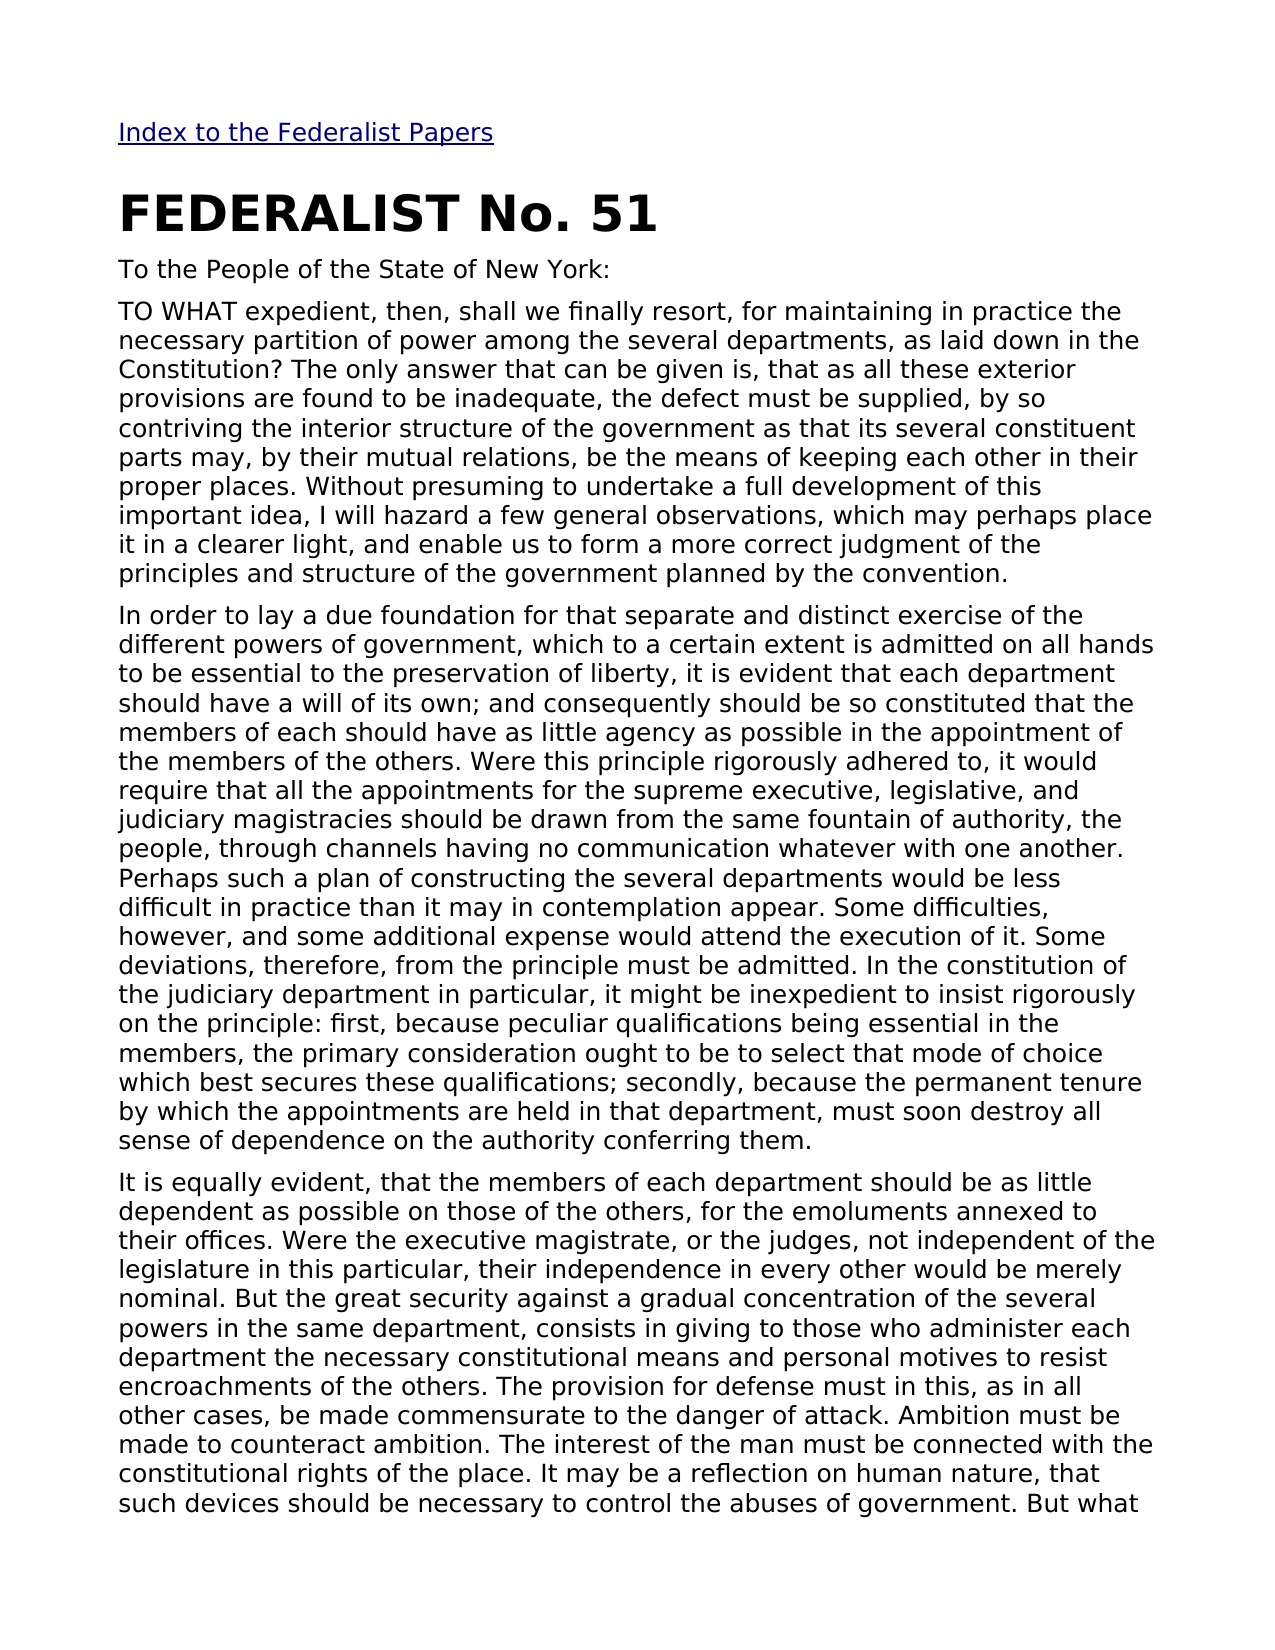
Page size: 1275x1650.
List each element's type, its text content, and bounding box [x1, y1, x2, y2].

text Index to the Federalist Papers [118, 118, 1157, 147]
text To the People of the State of New York: [118, 256, 1157, 285]
subtitle FEDERALIST No. 51 [118, 185, 1157, 243]
text TO WHAT expedient, then, shall we finally resort, for maintaining in practice the necessary partition of power among the several departments, as laid down in the Constitution? The only answer that can be given is, that as all these exterior provisions are found to be inadequate, the defect must be supplied, by so contriving the interior structure of the government as that its several constituent parts may, by their mutual relations, be the means of keeping each other in their proper places. Without presuming to undertake a full development of this important idea, I will hazard a few general observations, which may perhaps place it in a clearer light, and enable us to form a more correct judgment of the principles and structure of the government planned by the convention. [118, 297, 1157, 589]
text In order to lay a due foundation for that separate and distinct exercise of the different powers of government, which to a certain extent is admitted on all hands to be essential to the preservation of liberty, it is evident that each department should have a will of its own; and consequently should be so constituted that the members of each should have as little agency as possible in the appointment of the members of the others. Were this principle rigorously adhered to, it would require that all the appointments for the supreme executive, legislative, and judiciary magistracies should be drawn from the same fountain of authority, the people, through channels having no communication whatever with one another. Perhaps such a plan of constructing the several departments would be less difficult in practice than it may in contemplation appear. Some difficulties, however, and some additional expense would attend the execution of it. Some deviations, therefore, from the principle must be admitted. In the constitution of the judiciary department in particular, it might be inexpedient to insist rigorously on the principle: first, because peculiar qualifications being essential in the members, the primary consideration ought to be to select that mode of choice which best secures these qualifications; secondly, because the permanent tenure by which the appointments are held in that department, must soon destroy all sense of dependence on the authority conferring them. [118, 601, 1157, 1156]
text It is equally evident, that the members of each department should be as little dependent as possible on those of the others, for the emoluments annexed to their offices. Were the executive magistrate, or the judges, not independent of the legislature in this particular, their independence in every other would be merely nominal. But the great security against a gradual concentration of the several powers in the same department, consists in giving to those who administer each department the necessary constitutional means and personal motives to resist encroachments of the others. The provision for defense must in this, as in all other cases, be made commensurate to the danger of attack. Ambition must be made to counteract ambition. The interest of the man must be connected with the constitutional rights of the place. It may be a reflection on human nature, that such devices should be necessary to control the abuses of government. But what [118, 1168, 1157, 1518]
